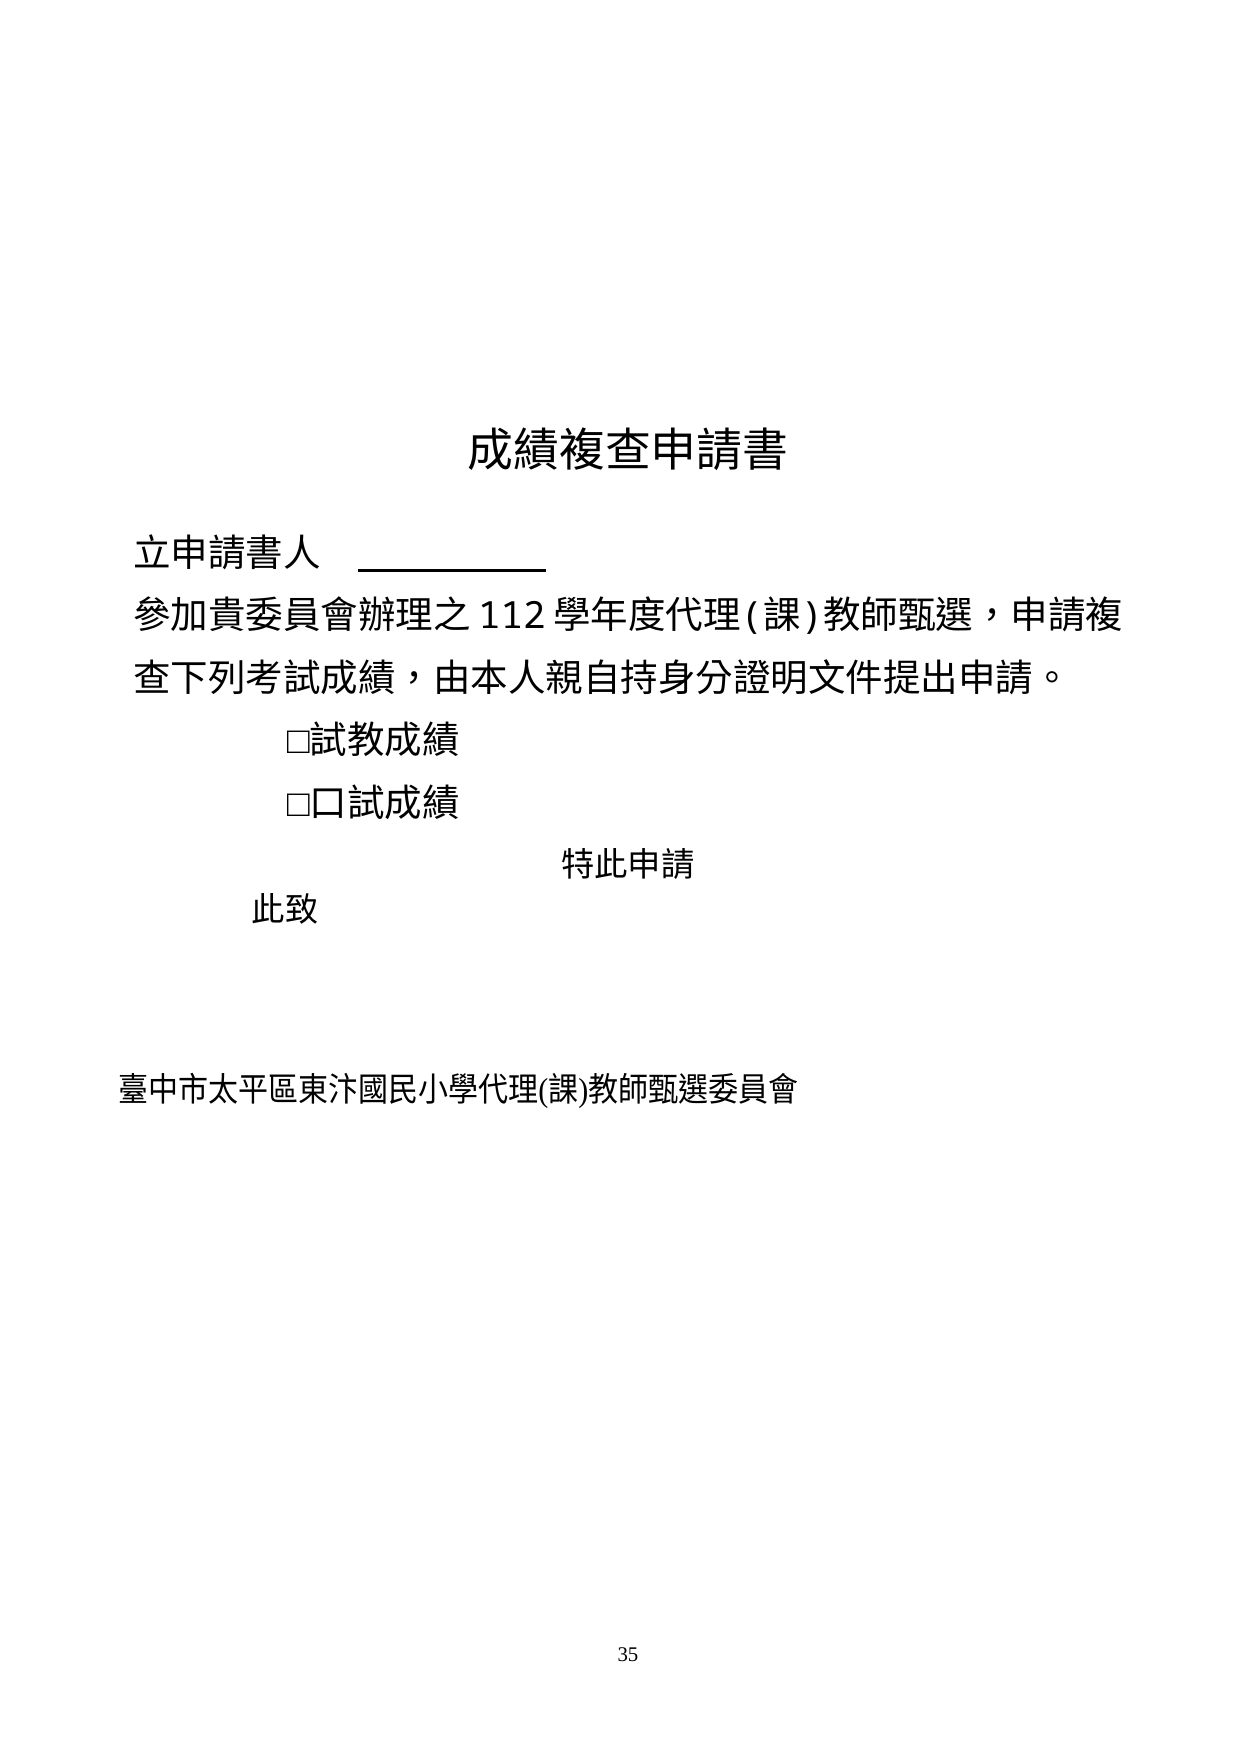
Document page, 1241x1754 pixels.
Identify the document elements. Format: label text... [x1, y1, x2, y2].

text 臺中市太平區東汴國民小學代理(課)教師甄選委員會 [118, 1045, 1137, 1107]
text 特此申請 [118, 821, 1137, 883]
text □口試成績 [118, 758, 1137, 821]
text 參加貴委員會辦理之112學年度代理(課)教師甄選，申請複查下列考試成績，由本人親自持身分證明文件提出申請。 [133, 571, 1137, 696]
text □試教成績 [118, 696, 1137, 758]
text 此致 [118, 883, 1137, 931]
text 立申請書人 [133, 508, 1137, 571]
text 成績複查申請書 [118, 413, 1137, 479]
